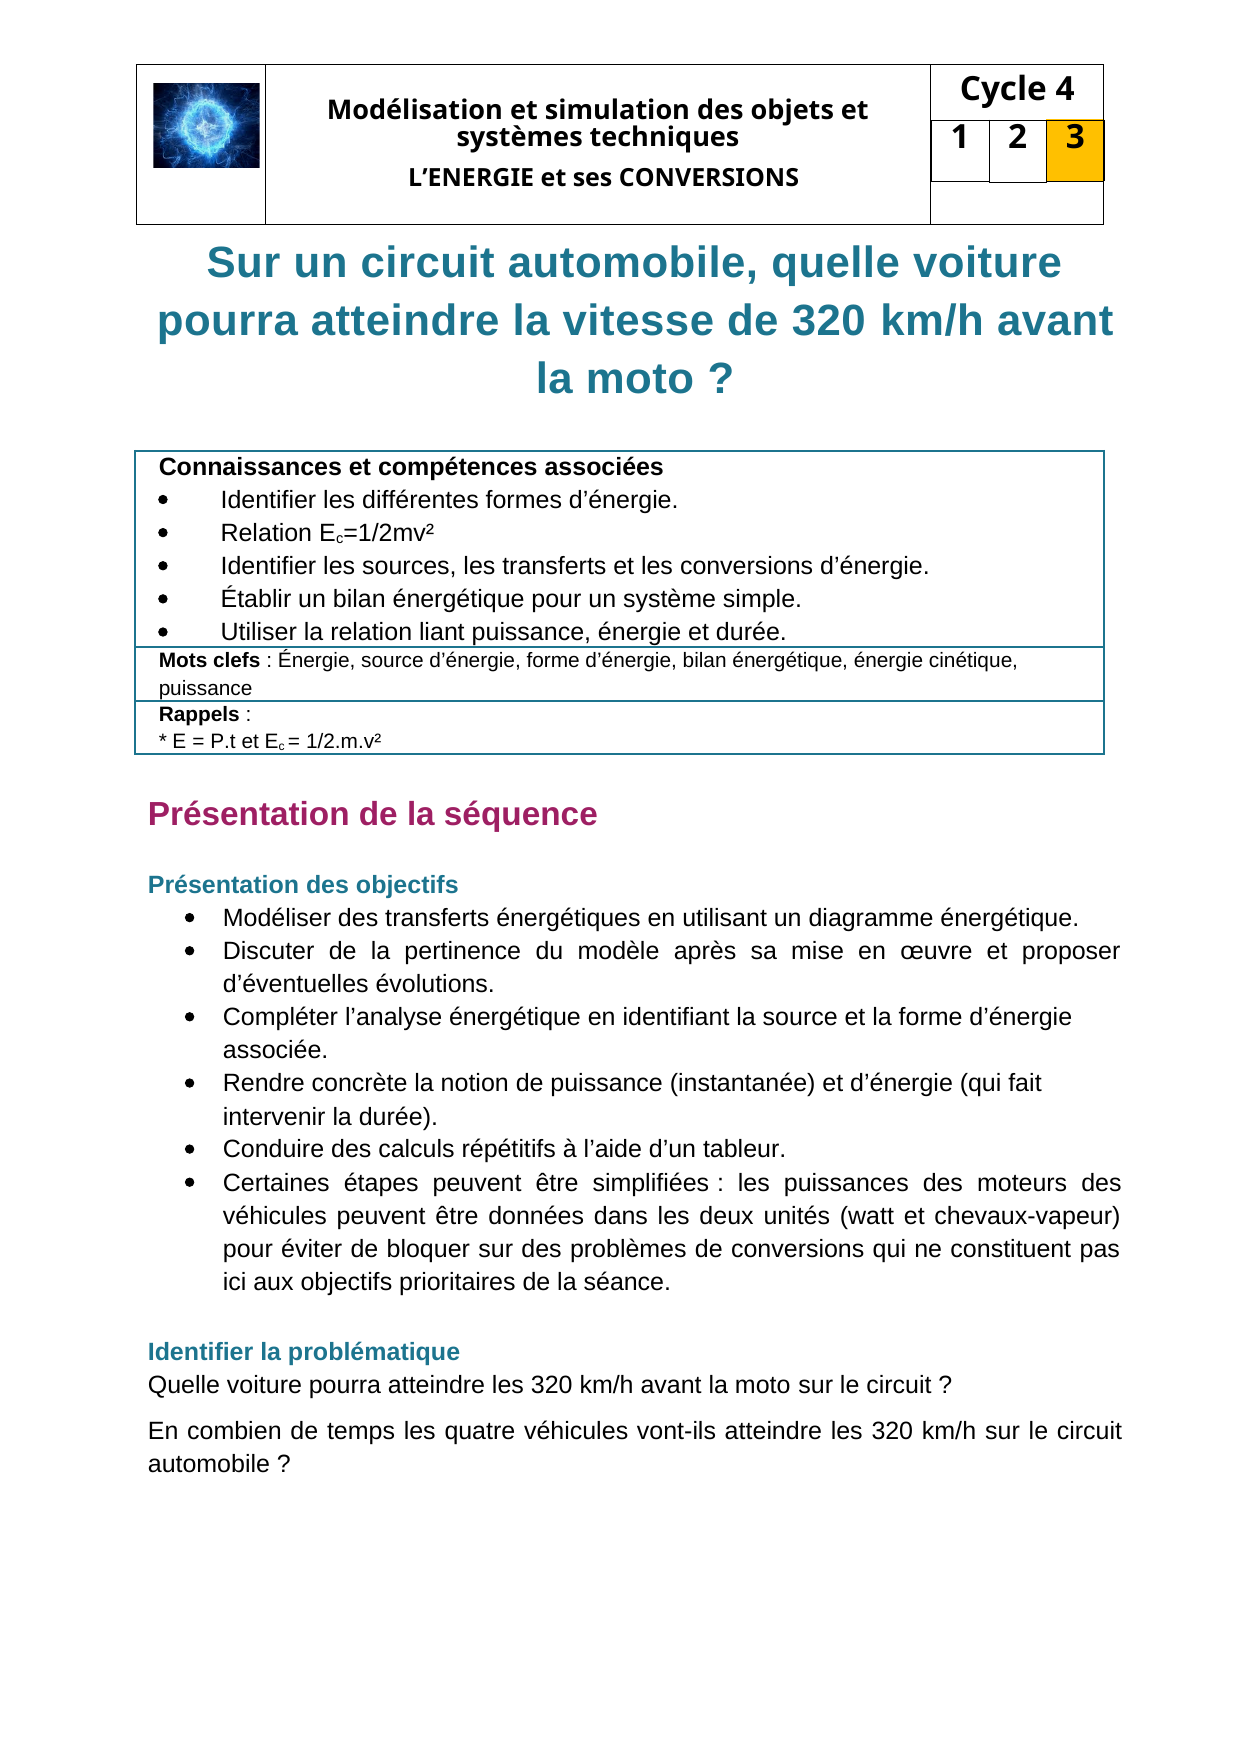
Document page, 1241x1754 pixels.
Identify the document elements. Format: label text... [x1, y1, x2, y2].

subtitle Présentation des objectifs [148, 870, 1122, 899]
list Compléter l’analyse énergétique en identifiant la source et la forme d’énergie associée. [185, 1002, 1122, 1064]
list Certaines étapes peuvent être simplifiées : les puissances des moteurs des véhicules peuvent être données dans les deux unités (watt et chevaux-vapeur) pour éviter de bloquer sur des problèmes de conversions qui ne constituent pas ici aux objectifs prioritaires de la séance. [185, 1168, 1122, 1296]
list Conduire des calculs répétitifs à l’aide d’un tableur. [185, 1134, 1122, 1163]
subtitle Présentation de la séquence [148, 793, 1122, 832]
picture [153, 83, 260, 168]
title Sur un circuit automobile, quelle voiture pourra atteindre la vitesse de 320 km/h avant la moto ? [148, 236, 1122, 402]
text En combien de temps les quatre véhicules vont-ils atteindre les 320 km/h sur le circuit automobile ? [148, 1416, 1122, 1478]
text Quelle voiture pourra atteindre les 320 km/h avant la moto sur le circuit ? [148, 1370, 1122, 1399]
list Modéliser des transferts énergétiques en utilisant un diagramme énergétique. [185, 903, 1122, 932]
table_cell Mots clefs : Énergie, source d’énergie, forme d’énergie, bilan énergétique, énergie cinétique, puissance [136, 648, 1103, 700]
table_cell Rappels : * E = P.t et Ec = 1/2.m.v² [136, 702, 1103, 753]
list Discuter de la pertinence du modèle après sa mise en œuvre et proposer d’éventuelles évolutions. [185, 936, 1122, 998]
subtitle Identifier la problématique [148, 1337, 1122, 1366]
table_header Connaissances et compétences associées Identifier les différentes formes d’énergie. Relation Ec=1/2mv² Identifier les sources, les transferts et les conversions d’énergie. Établir un bilan énergétique pour un système simple. Utiliser la relation liant puissance, énergie et durée. [136, 452, 1103, 646]
list Rendre concrète la notion de puissance (instantanée) et d’énergie (qui fait intervenir la durée). [185, 1068, 1122, 1130]
